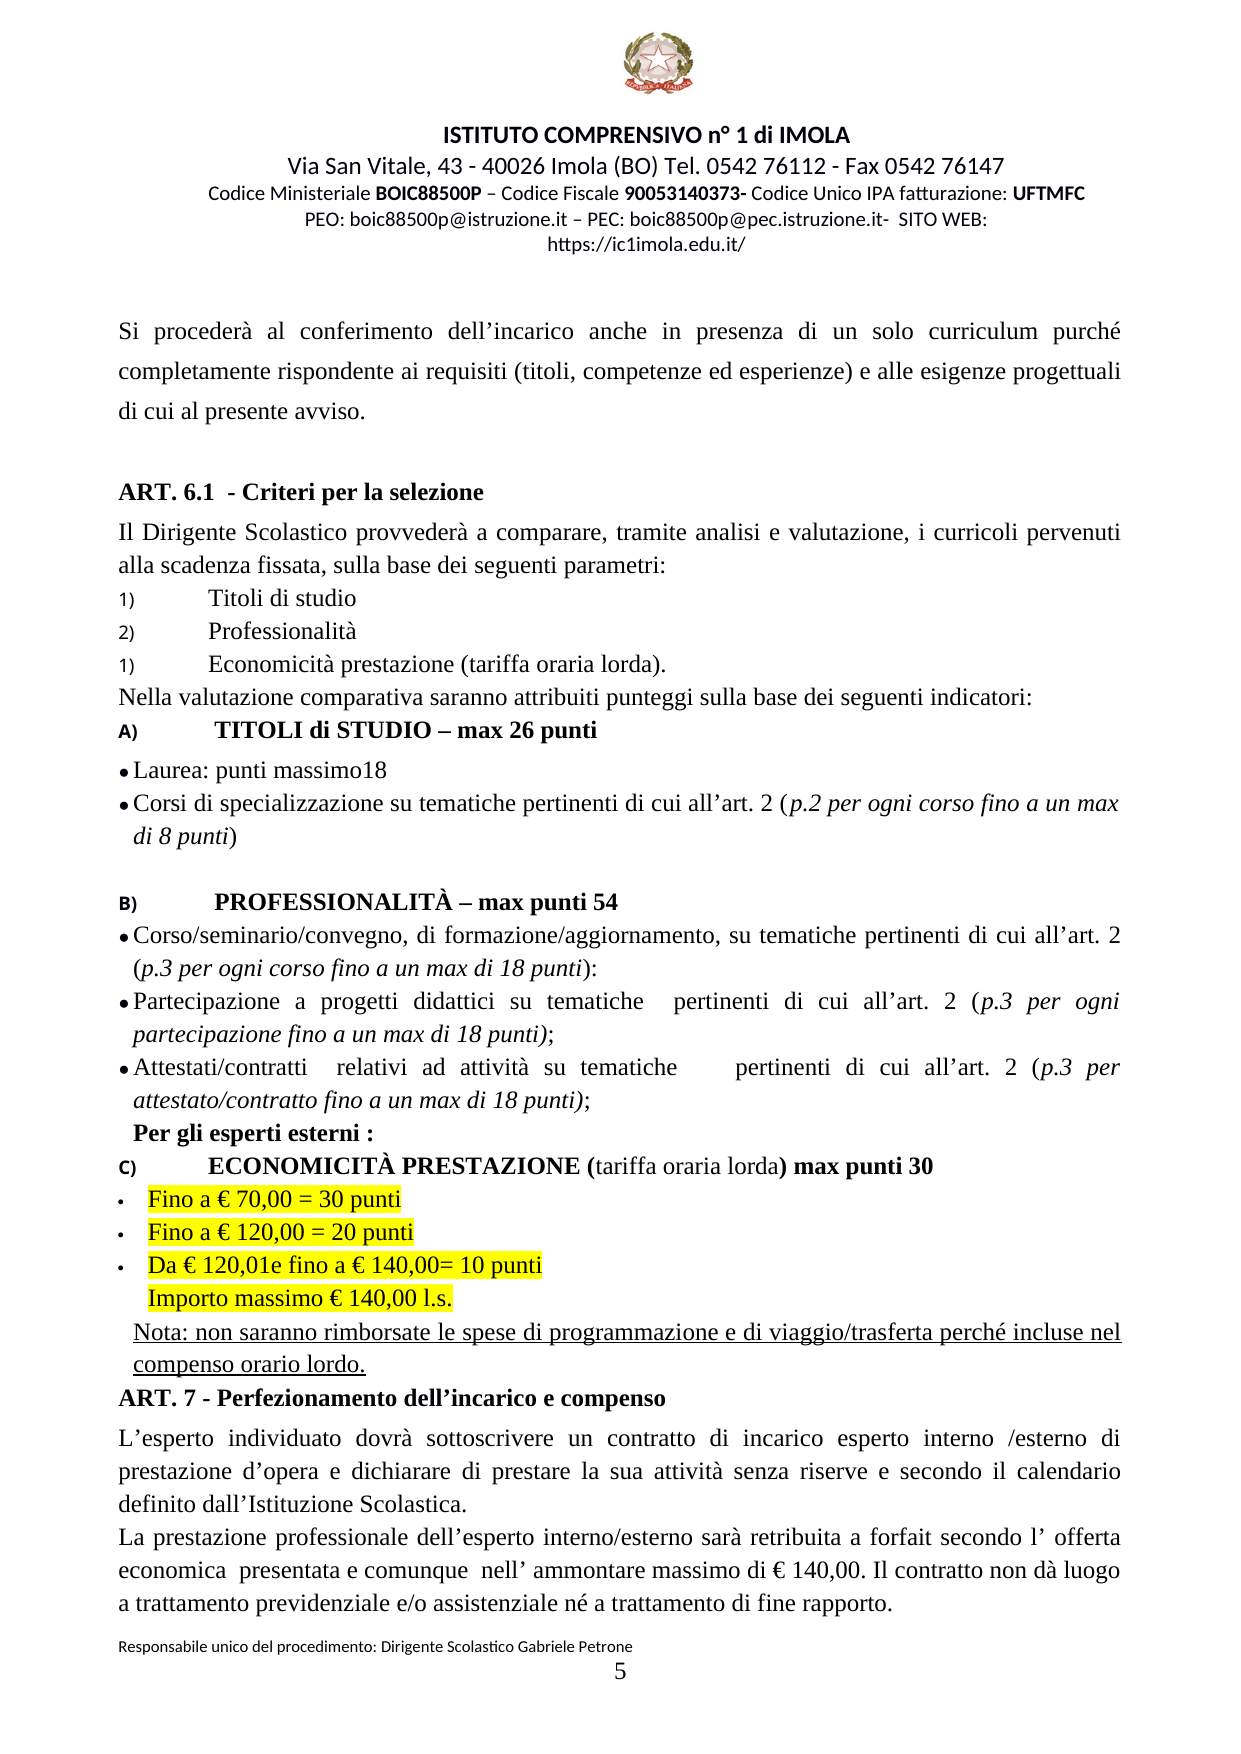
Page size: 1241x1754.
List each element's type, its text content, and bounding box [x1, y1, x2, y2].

text ART. 7 - Perfezionamento dell’incarico e compenso [118, 1383, 1122, 1411]
text Nota: non saranno rimborsate le spese di programmazione e di viaggio/trasferta perché incluse nel [133, 1317, 1122, 1342]
list Corsi di specializzazione su tematiche pertinenti di cui all’art. 2 (p.2 per ogni corso fino a un max di 8 punti) [118, 788, 1122, 850]
list Fino a € 70,00 = 30 punti [118, 1184, 1122, 1213]
text Nella valutazione comparativa saranno attribuiti punteggi sulla base dei seguenti indicatori: [118, 682, 1122, 711]
list Titoli di studio [118, 583, 1122, 612]
text Importo massimo € 140,00 l.s. [148, 1283, 1122, 1312]
list Professionalità [118, 616, 1122, 645]
list ECONOMICITÀ PRESTAZIONE (tariffa oraria lorda) max punti 30 [118, 1151, 1122, 1180]
text ART. 6.1 - Criteri per la selezione [118, 477, 1122, 505]
list PROFESSIONALITÀ – max punti 54 [118, 887, 1122, 916]
list Fino a € 120,00 = 20 punti [118, 1217, 1122, 1246]
list Da € 120,01e fino a € 140,00= 10 punti [118, 1251, 1122, 1279]
text compenso orario lordo. [133, 1343, 1122, 1378]
list Partecipazione a progetti didattici su tematiche pertinenti di cui all’art. 2 (p.3 per ogni partecipazione fino a un max di 18 punti); [118, 986, 1122, 1048]
text Il Dirigente Scolastico provvederà a comparare, tramite analisi e valutazione, i curricoli pervenuti alla scadenza fissata, sulla base dei seguenti parametri: [118, 517, 1122, 579]
text La prestazione professionale dell’esperto interno/esterno sarà retribuita a forfait secondo l’ offerta economica presentata e comunque nell’ ammontare massimo di € 140,00. Il contratto non dà luogo a trattamento previdenziale e/o assistenziale né a trattamento di fine rapporto. [118, 1522, 1122, 1617]
list Laurea: punti massimo18 [118, 755, 1122, 784]
text L’esperto individuato dovrà sottoscrivere un contratto di incarico esperto interno /esterno di prestazione d’opera e dichiarare di prestare la sua attività senza riserve e secondo il calendario definito dall’Istituzione Scolastica. [118, 1423, 1122, 1518]
text Si procederà al conferimento dell’incarico anche in presenza di un solo curriculum purché completamente rispondente ai requisiti (titoli, competenze ed esperienze) e alle esigenze progettuali di cui al presente avviso. [118, 316, 1122, 425]
text Per gli esperti esterni : [133, 1118, 1122, 1147]
list Attestati/contratti relativi ad attività su tematiche pertinenti di cui all’art. 2 (p.3 per attestato/contratto fino a un max di 18 punti); [118, 1052, 1122, 1114]
list TITOLI di STUDIO – max 26 punti [118, 715, 1122, 744]
list Economicità prestazione (tariffa oraria lorda). [118, 649, 1122, 678]
list Corso/seminario/convegno, di formazione/aggiornamento, su tematiche pertinenti di cui all’art. 2 (p.3 per ogni corso fino a un max di 18 punti): [118, 920, 1122, 982]
